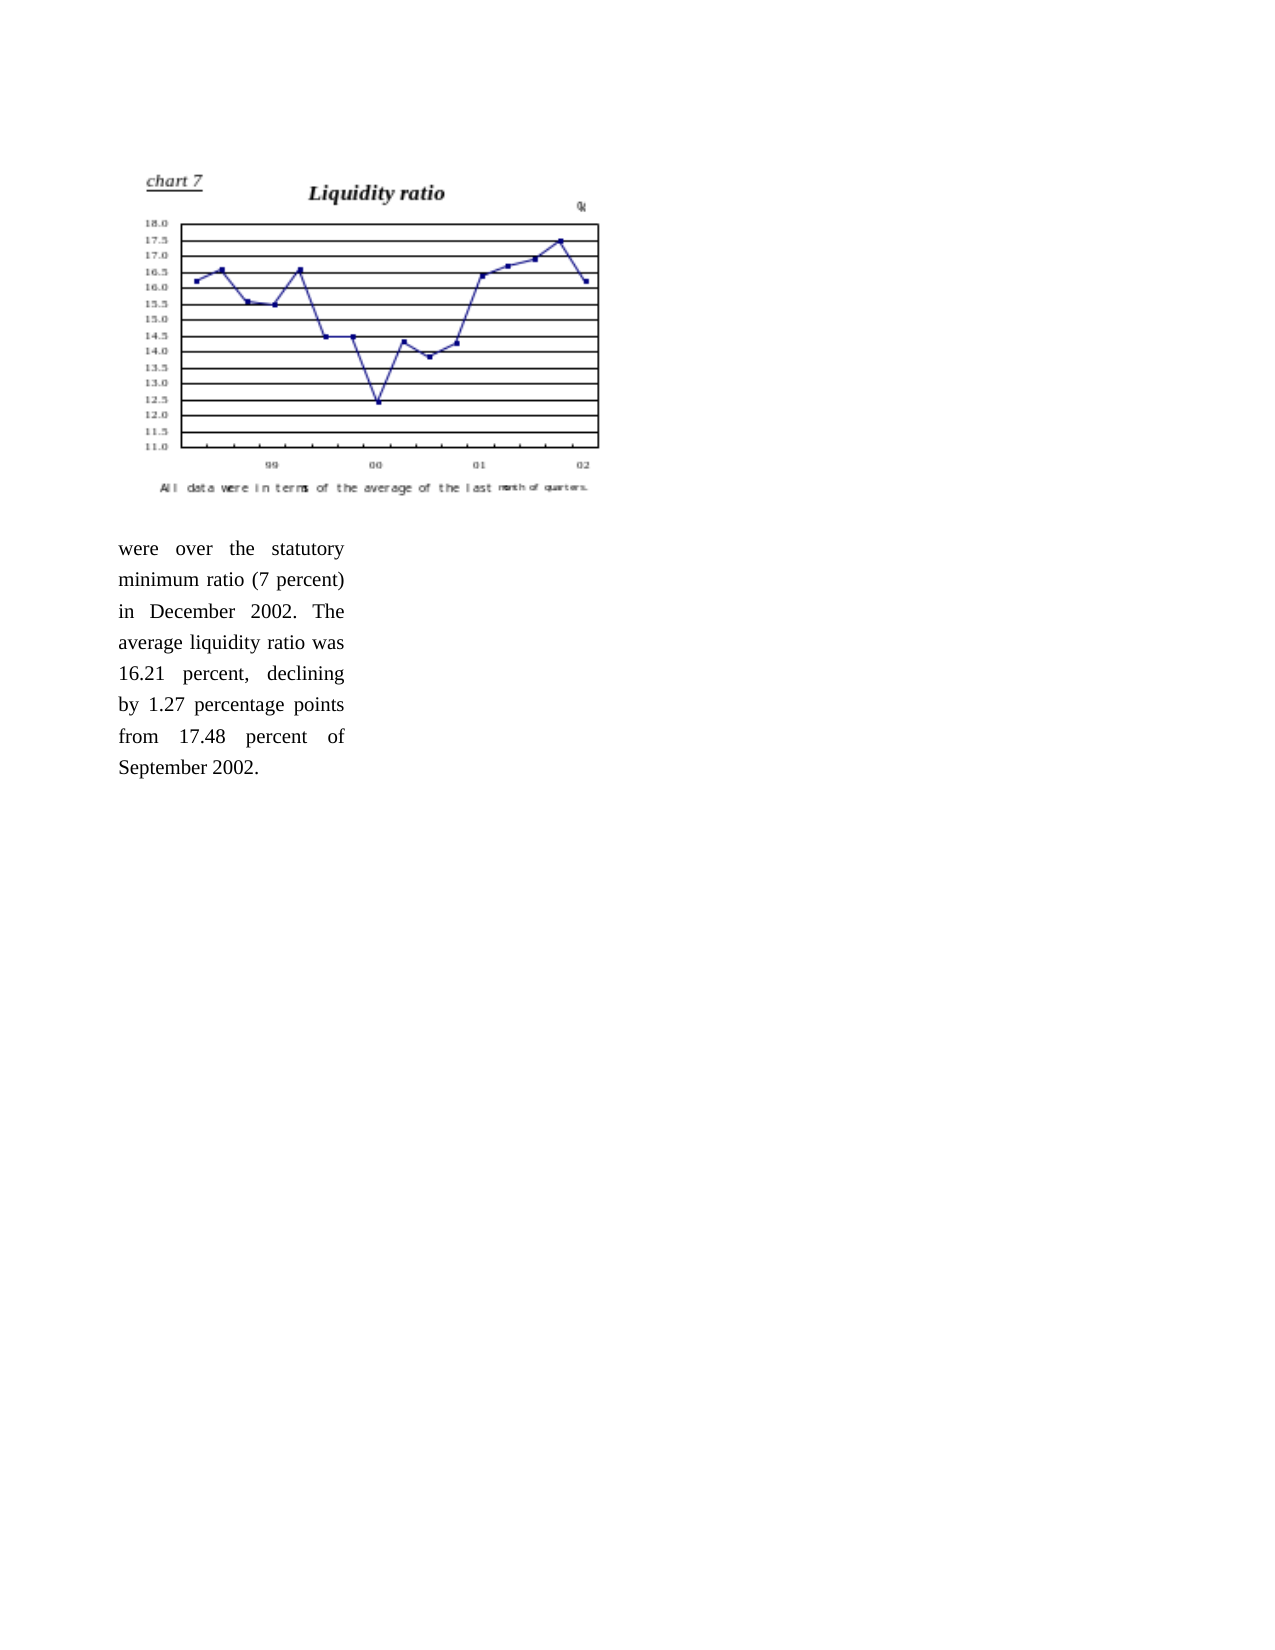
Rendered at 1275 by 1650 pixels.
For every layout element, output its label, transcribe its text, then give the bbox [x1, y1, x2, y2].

text were over the statutory minimum ratio (7 percent) in December 2002. The average liquidity ratio was 16.21 percent, declining by 1.27 percentage points from 17.48 percent of September 2002. [118, 531, 345, 781]
